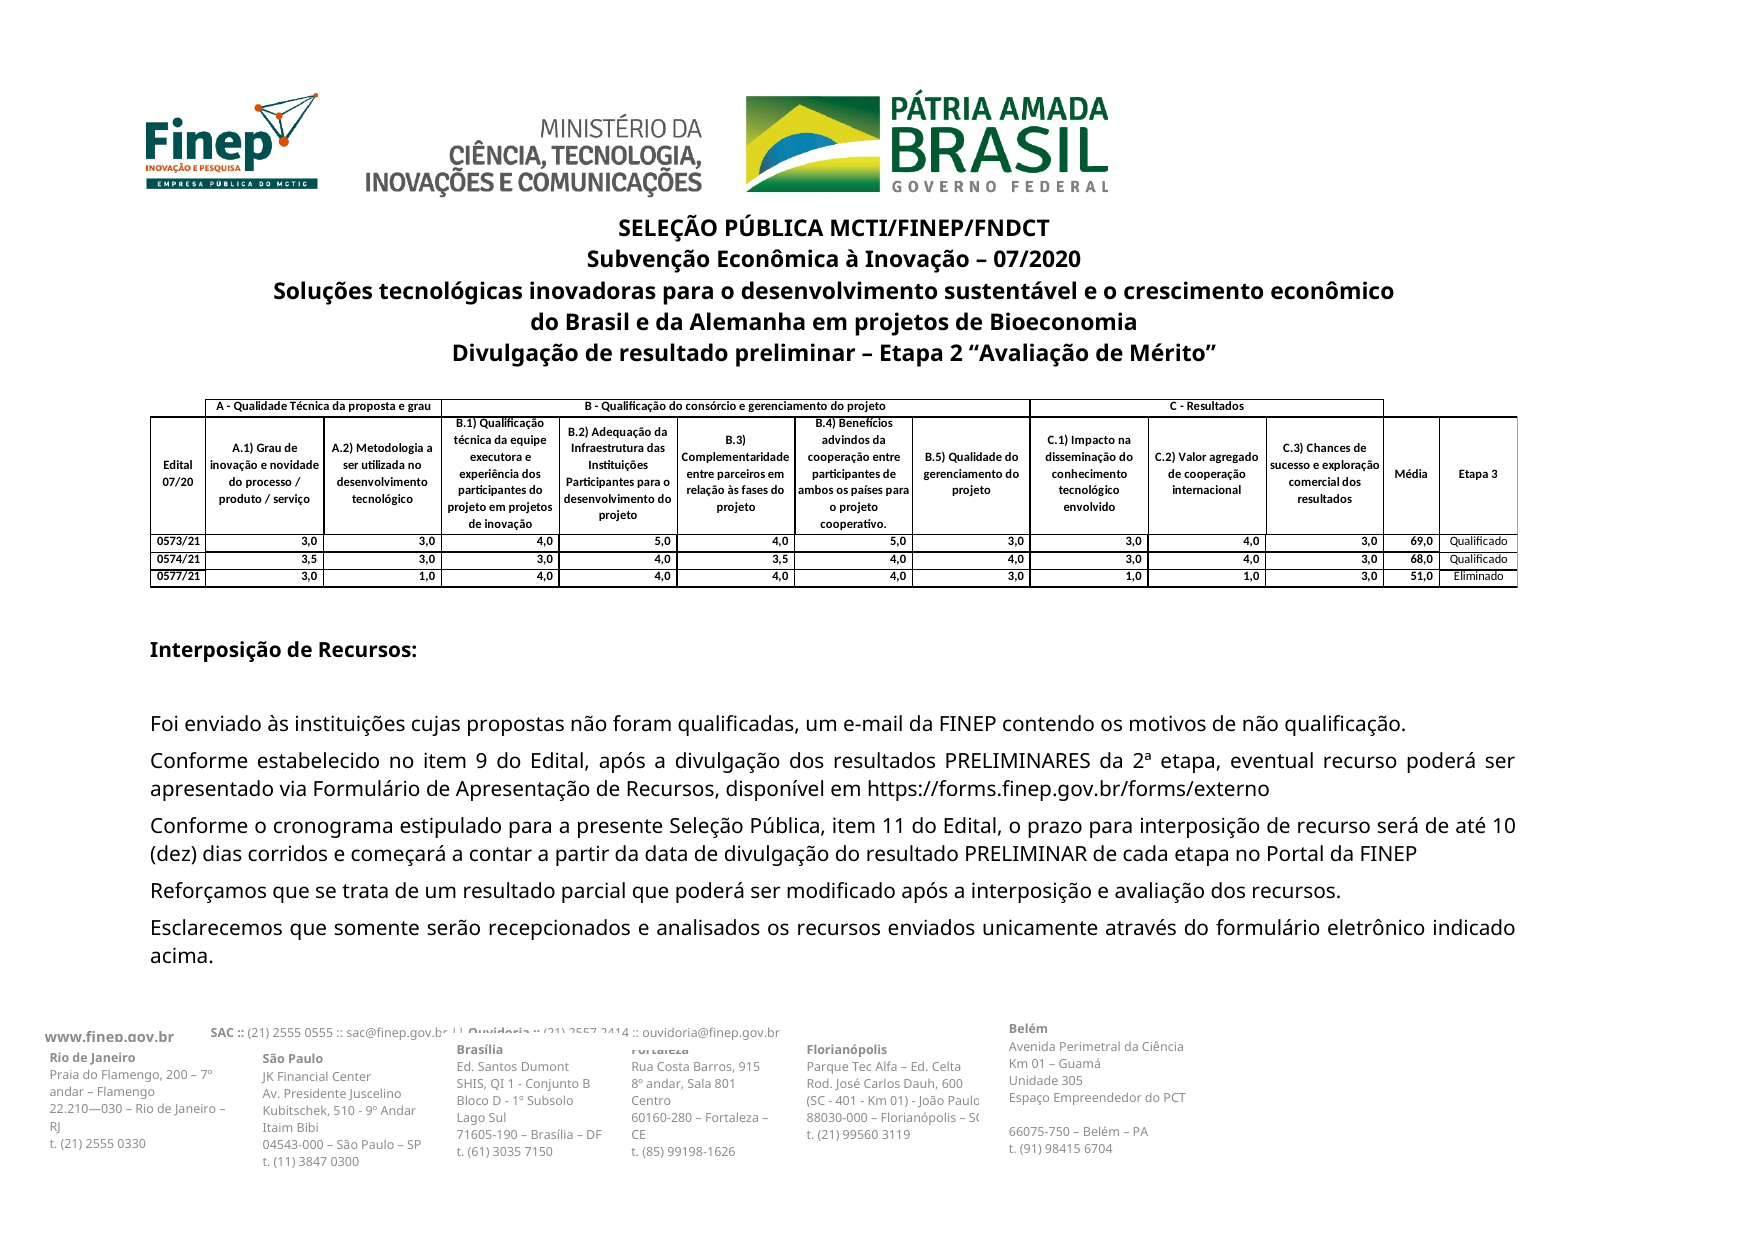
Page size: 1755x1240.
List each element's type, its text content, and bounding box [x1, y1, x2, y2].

text Reforçamos que se trata de um resultado parcial que poderá ser modificado após a interposição e avaliação dos recursos. [150, 876, 1518, 905]
text Esclarecemos que somente serão recepcionados e analisados os recursos enviados unicamente através do formulário eletrônico indicado acima. [150, 913, 1518, 970]
text Soluções tecnológicas inovadoras para o desenvolvimento sustentável e o crescimento econômico [150, 274, 1518, 306]
text Foi enviado às instituições cujas propostas não foram qualificadas, um e-mail da FINEP contendo os motivos de não qualificação. [150, 709, 1518, 738]
text Interposição de Recursos: [150, 636, 1518, 664]
text Divulgação de resultado preliminar – Etapa 2 “Avaliação de Mérito” [150, 337, 1518, 368]
text SELEÇÃO PÚBLICA MCTI/FINEP/FNDCT [150, 212, 1518, 243]
text Subvenção Econômica à Inovação – 07/2020 [150, 243, 1518, 274]
text do Brasil e da Alemanha em projetos de Bioeconomia [150, 306, 1518, 337]
text Conforme o cronograma estipulado para a presente Seleção Pública, item 11 do Edital, o prazo para interposição de recurso será de até 10 (dez) dias corridos e começará a contar a partir da data de divulgação do resultado PRELIMINAR de cada etapa no Portal da FINEP [150, 811, 1518, 868]
text Conforme estabelecido no item 9 do Edital, após a divulgação dos resultados PRELIMINARES da 2ª etapa, eventual recurso poderá ser apresentado via Formulário de Apresentação de Recursos, disponível em https://forms.finep.gov.br/forms/externo [150, 746, 1518, 803]
